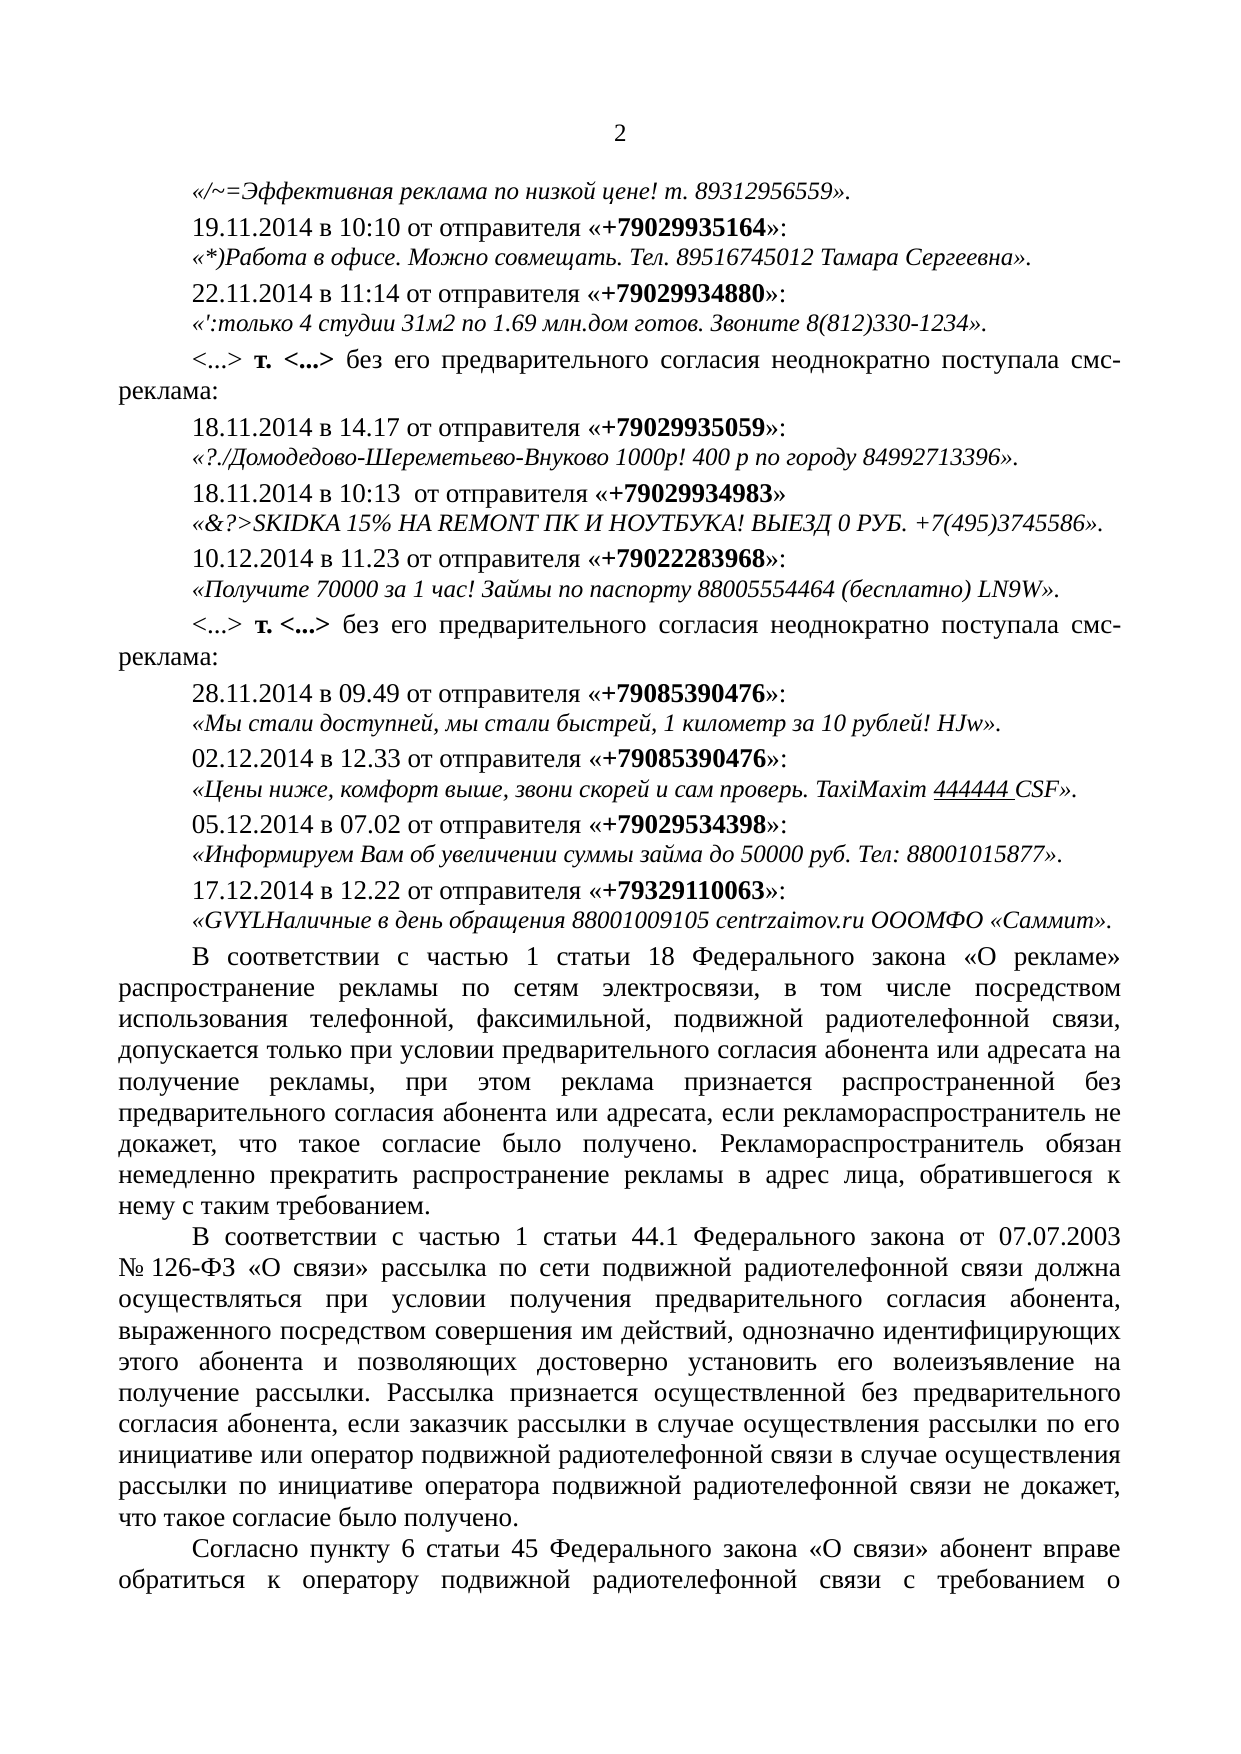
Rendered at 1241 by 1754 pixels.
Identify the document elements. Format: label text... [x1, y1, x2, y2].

text 10.12.2014 в 11.23 от отправителя «+79022283968»: [118, 543, 1122, 574]
text В соответствии с частью 1 статьи 18 Федерального закона «О рекламе» распространение рекламы по сетям электросвязи, в том числе посредством использования телефонной, факсимильной, подвижной радиотелефонной связи, допускается только при условии предварительного согласия абонента или адресата на получение рекламы, при этом реклама признается распространенной без предварительного согласия абонента или адресата, если рекламораспространитель не докажет, что такое согласие было получено. Рекламораспространитель обязан немедленно прекратить распространение рекламы в адрес лица, обратившегося к нему с таким требованием. [118, 940, 1122, 1220]
text «':только 4 студии 31м2 по 1.69 млн.дом готов. Звоните 8(812)330-1234». [118, 308, 1122, 337]
text «Цены ниже, комфорт выше, звони скорей и сам проверь. TaxiMaxim 444444 CSF». [118, 774, 1122, 802]
text «/~=Эффективная реклама по низкой цене! т. 89312956559». [118, 176, 1122, 205]
text 28.11.2014 в 09.49 от отправителя «+79085390476»: [118, 677, 1122, 708]
text 22.11.2014 в 11:14 от отправителя «+79029934880»: [118, 277, 1122, 308]
text Согласно пункту 6 статьи 45 Федерального закона «О связи» абонент вправе обратиться к оператору подвижной радиотелефонной связи с требованием о [118, 1532, 1122, 1594]
text «*)Работа в офисе. Можно совмещать. Тел. 89516745012 Тамара Сергеевна». [118, 242, 1122, 271]
text 17.12.2014 в 12.22 от отправителя «+79329110063»: [118, 874, 1122, 905]
text «Получите 70000 за 1 час! Займы по паспорту 88005554464 (бесплатно) LN9W». [118, 574, 1122, 602]
text <...> т. <...> без его предварительного согласия неоднократно поступала смс-реклама: [118, 608, 1122, 671]
text «?./Домодедово-Шереметьево-Внуково 1000р! 400 р по городу 84992713396». [118, 442, 1122, 471]
text 05.12.2014 в 07.02 от отправителя «+79029534398»: [118, 808, 1122, 839]
text «GVYLНаличные в день обращения 88001009105 centrzaimov.ru ОООМФО «Саммит». [118, 905, 1122, 934]
text «Мы стали доступней, мы стали быстрей, 1 километр за 10 рублей! HJw». [118, 708, 1122, 737]
text 02.12.2014 в 12.33 от отправителя «+79085390476»: [118, 742, 1122, 774]
text «&?>SKIDKA 15% НА REMONT ПК И НОУТБУКА! ВЫЕЗД 0 РУБ. +7(495)3745586». [118, 508, 1122, 537]
text 19.11.2014 в 10:10 от отправителя «+79029935164»: [118, 211, 1122, 242]
text 18.11.2014 в 10:13 от отправителя «+79029934983» [118, 477, 1122, 508]
text В соответствии с частью 1 статьи 44.1 Федерального закона от 07.07.2003 № 126-ФЗ «О связи» рассылка по сети подвижной радиотелефонной связи должна осуществляться при условии получения предварительного согласия абонента, выраженного посредством совершения им действий, однозначно идентифицирующих этого абонента и позволяющих достоверно установить его волеизъявление на получение рассылки. Рассылка признается осуществленной без предварительного согласия абонента, если заказчик рассылки в случае осуществления рассылки по его инициативе или оператор подвижной радиотелефонной связи в случае осуществления рассылки по инициативе оператора подвижной радиотелефонной связи не докажет, что такое согласие было получено. [118, 1220, 1122, 1532]
text «Информируем Вам об увеличении суммы займа до 50000 руб. Тел: 88001015877». [118, 839, 1122, 868]
text <...> т. <...> без его предварительного согласия неоднократно поступала смс-реклама: [118, 343, 1122, 405]
text 18.11.2014 в 14.17 от отправителя «+79029935059»: [118, 411, 1122, 442]
